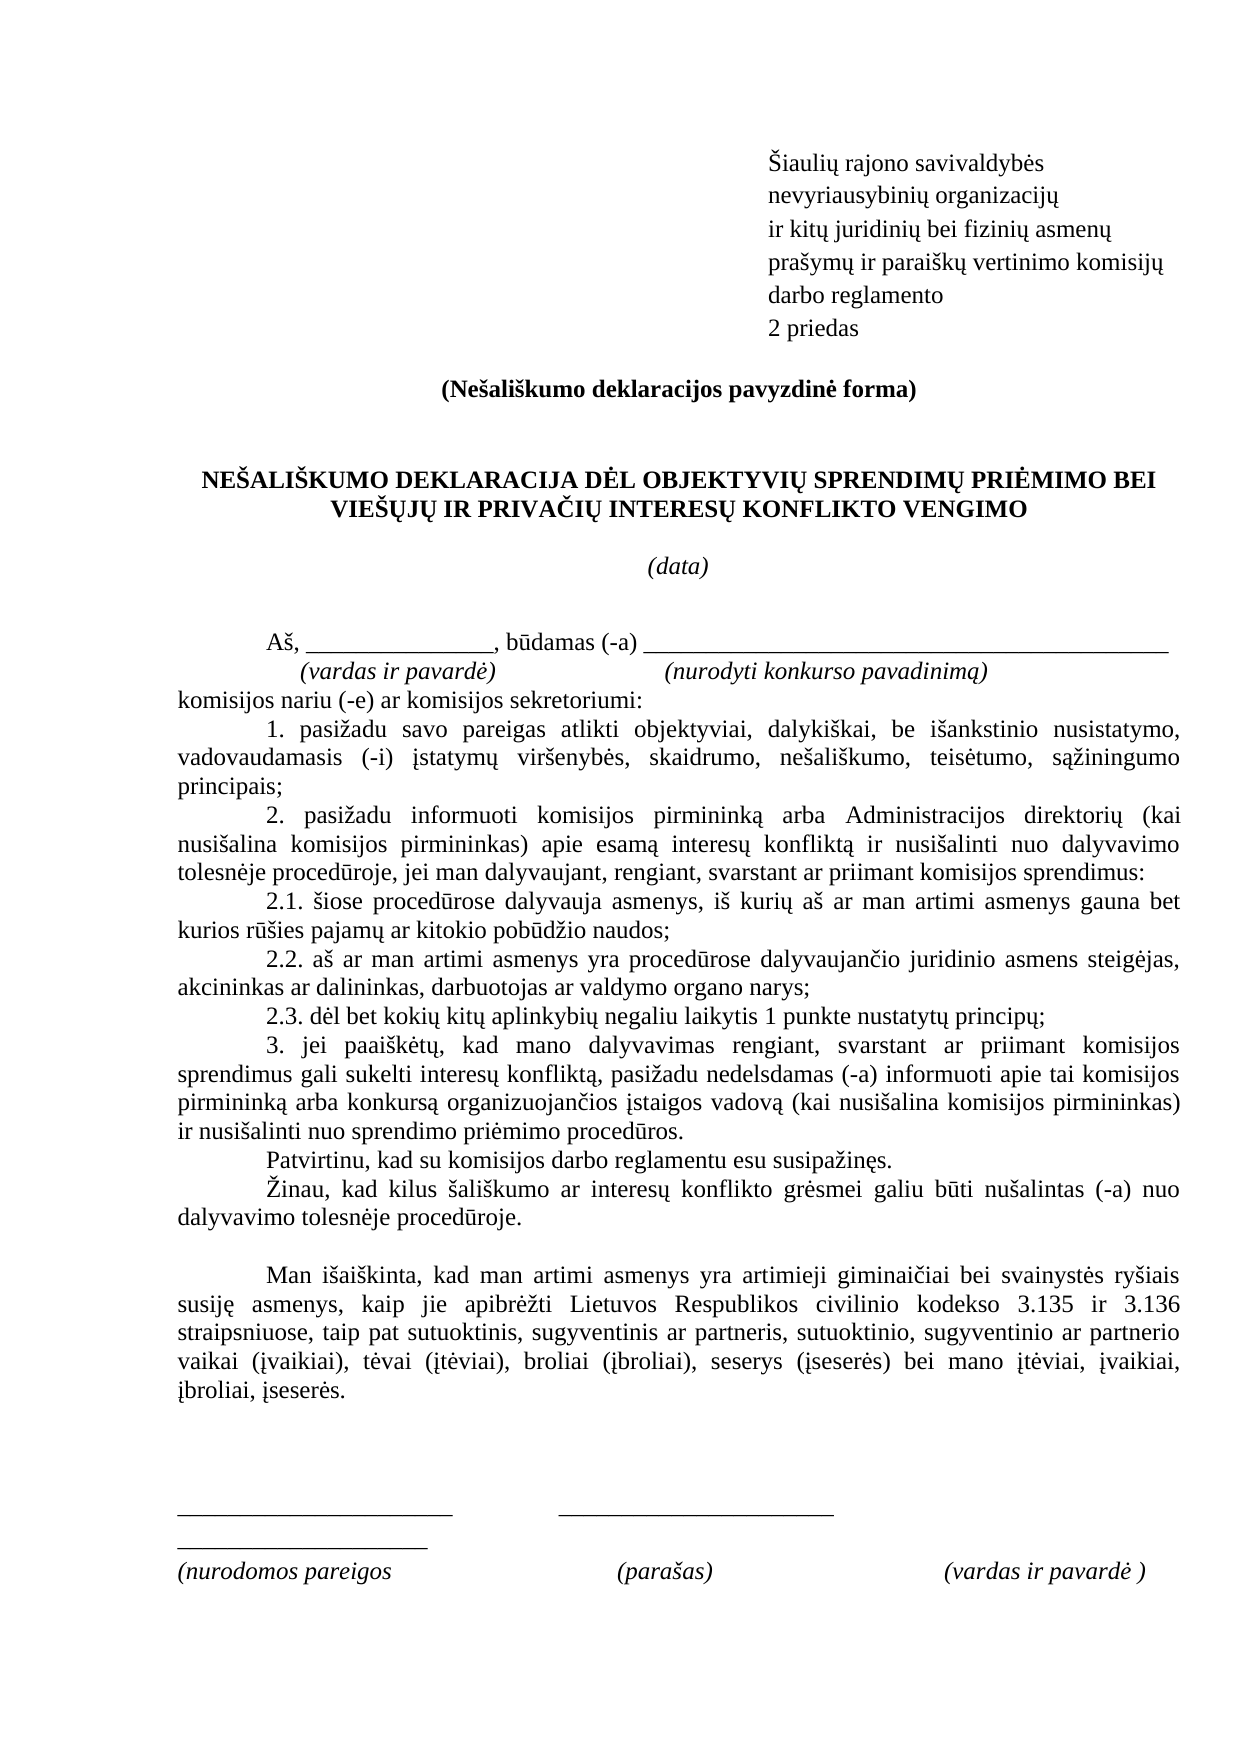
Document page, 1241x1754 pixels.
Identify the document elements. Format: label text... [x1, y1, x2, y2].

text 1. pasižadu savo pareigas atlikti objektyviai, dalykiškai, be išankstinio nusistatymo, vadovaudamasis (-i) įstatymų viršenybės, skaidrumo, nešališkumo, teisėtumo, sąžiningumo principais; [177, 714, 1181, 800]
text nevyriausybinių organizacijų [768, 181, 1181, 209]
text Aš, _______________, būdamas (-a) __________________________________________ [177, 627, 1181, 656]
text 2.2. aš ar man artimi asmenys yra procedūrose dalyvaujančio juridinio asmens steigėjas, akcininkas ar dalininkas, darbuotojas ar valdymo organo narys; [177, 944, 1181, 1001]
text NEŠALIŠKUMO DEKLARACIJA DĖL OBJEKTYVIŲ SPRENDIMŲ PRIĖMIMO BEI VIEŠŲJŲ IR PRIVAČIŲ INTERESŲ KONFLIKTO VENGIMO [177, 465, 1181, 522]
text 2.1. šiose procedūrose dalyvauja asmenys, iš kurių aš ar man artimi asmenys gauna bet kurios rūšies pajamų ar kitokio pobūdžio naudos; [177, 886, 1181, 944]
text 3. jei paaiškėtų, kad mano dalyvavimas rengiant, svarstant ar priimant komisijos sprendimus gali sukelti interesų konfliktą, pasižadu nedelsdamas (-a) informuoti apie tai komisijos pirmininką arba konkursą organizuojančios įstaigos vadovą (kai nusišalina komisijos pirmininkas) ir nusišalinti nuo sprendimo priėmimo procedūros. [177, 1030, 1181, 1145]
text komisijos nariu (-e) ar komisijos sekretoriumi: [177, 685, 1181, 714]
text (Nešališkumo deklaracijos pavyzdinė forma) [177, 374, 1181, 403]
text prašymų ir paraiškų vertinimo komisijų [768, 247, 1181, 275]
text darbo reglamento [768, 280, 1181, 308]
text (nurodomos pareigos (parašas) (vardas ir pavardė ) [177, 1556, 1181, 1585]
text ir kitų juridinių bei fizinių asmenų [768, 214, 1181, 242]
text (vardas ir pavardė) (nurodyti konkurso pavadinimą) [177, 656, 1181, 685]
text Žinau, kad kilus šališkumo ar interesų konflikto grėsmei galiu būti nušalintas (-a) nuo dalyvavimo tolesnėje procedūroje. [177, 1174, 1181, 1231]
text Man išaiškinta, kad man artimi asmenys yra artimieji giminaičiai bei svainystės ryšiais susiję asmenys, kaip jie apibrėžti Lietuvos Respublikos civilinio kodekso 3.135 ir 3.136 straipsniuose, taip pat sutuoktinis, sugyventinis ar partneris, sutuoktinio, sugyventinio ar partnerio vaikai (įvaikiai), tėvai (įtėviai), broliai (įbroliai), seserys (įseserės) bei mano įtėviai, įvaikiai, įbroliai, įseserės. [177, 1260, 1181, 1404]
text Patvirtinu, kad su komisijos darbo reglamentu esu susipažinęs. [177, 1145, 1181, 1174]
text 2 priedas [768, 313, 1181, 341]
text Šiaulių rajono savivaldybės [768, 148, 1181, 176]
text ______________________ ______________________ ____________________ [177, 1490, 1181, 1552]
text 2.3. dėl bet kokių kitų aplinkybių negaliu laikytis 1 punkte nustatytų principų; [177, 1001, 1181, 1030]
text 2. pasižadu informuoti komisijos pirmininką arba Administracijos direktorių (kai nusišalina komisijos pirmininkas) apie esamą interesų konfliktą ir nusišalinti nuo dalyvavimo tolesnėje procedūroje, jei man dalyvaujant, rengiant, svarstant ar priimant komisijos sprendimus: [177, 800, 1181, 886]
text (data) [177, 551, 1181, 580]
